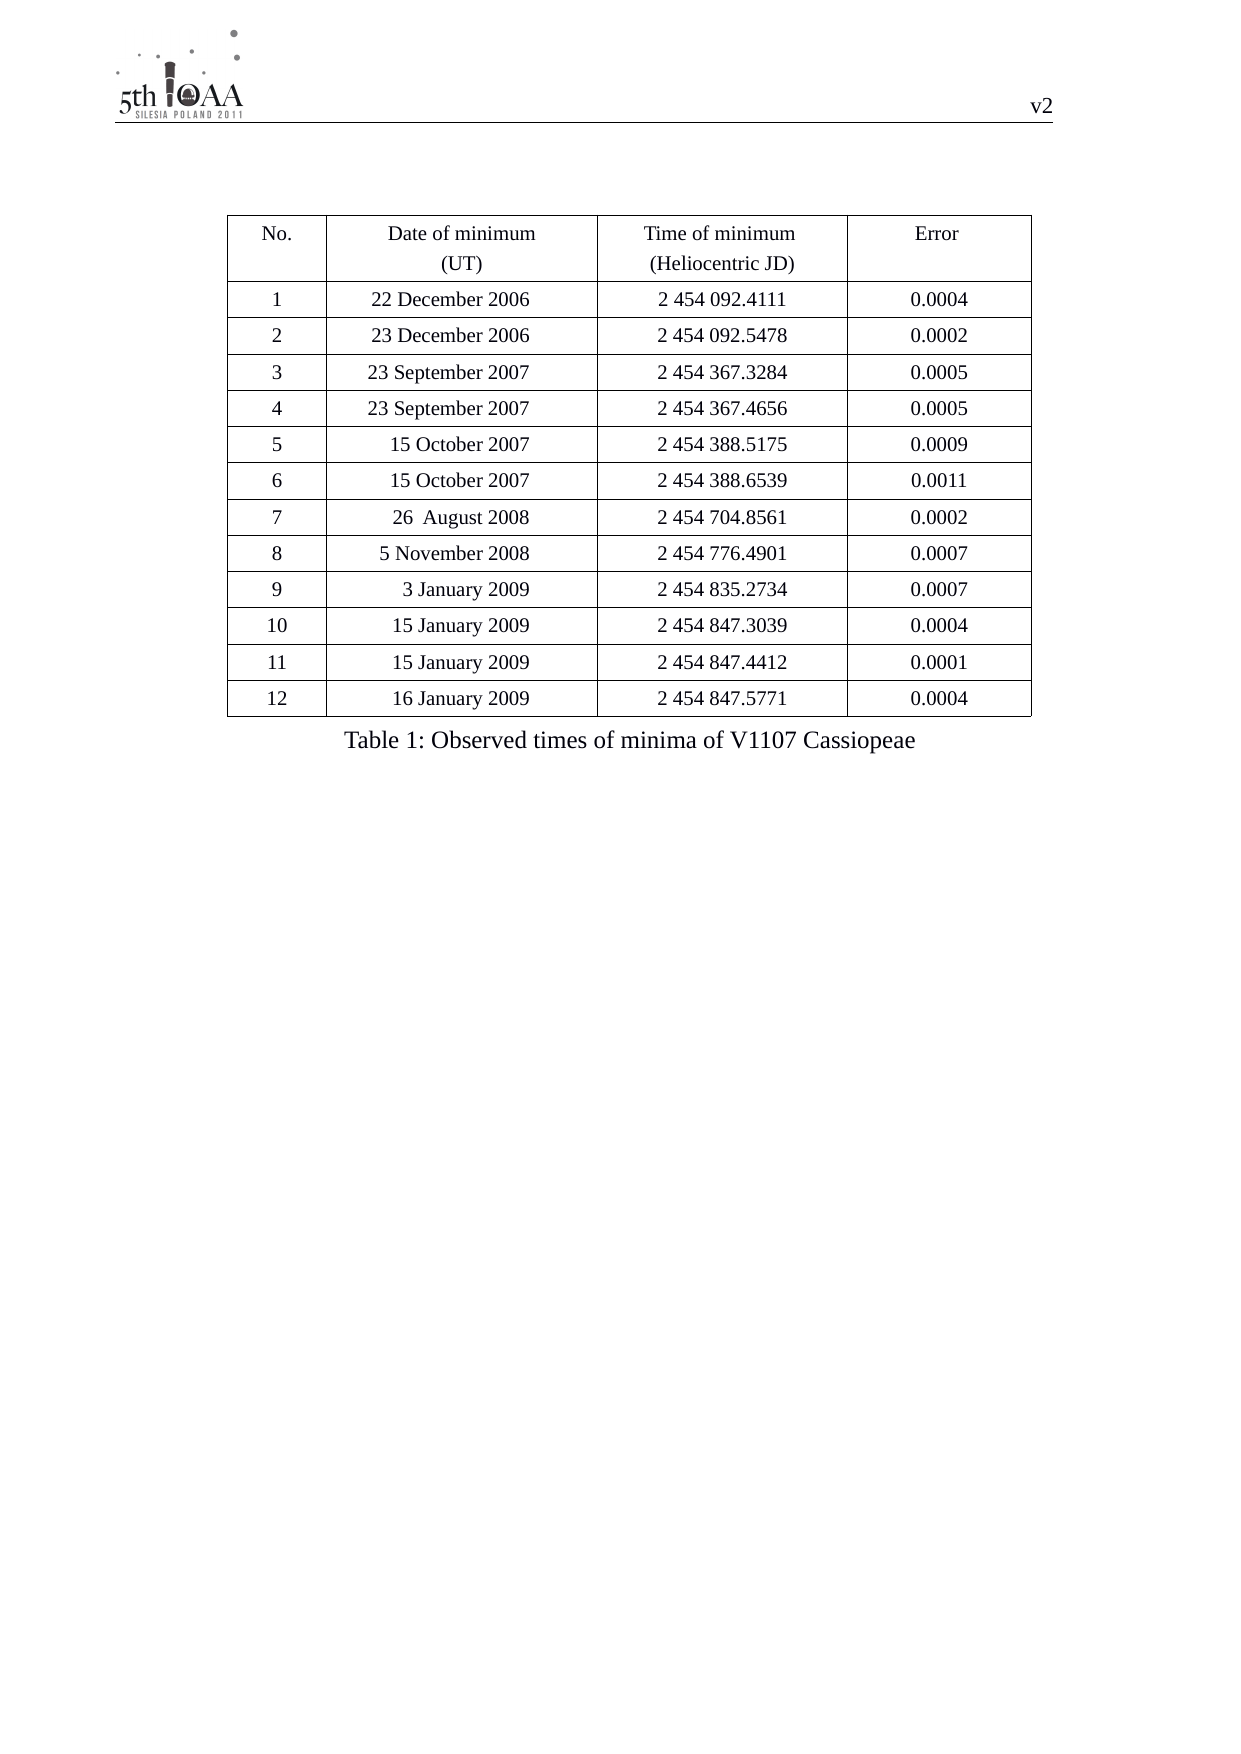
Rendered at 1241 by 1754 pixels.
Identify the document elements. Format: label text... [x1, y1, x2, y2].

table_cell 3 [228, 355, 326, 390]
table_cell 23 September 2007 [327, 391, 597, 426]
text Table 1: Observed times of minima of V1107 Cassiopeae [207, 725, 1053, 754]
table_cell 5 November 2008 [327, 536, 597, 571]
table_cell 3 January 2009 [327, 572, 597, 607]
table_header Date of minimum (UT) [327, 216, 597, 281]
table_cell 2 454 092.4111 [598, 282, 847, 317]
table_cell 2 454 092.5478 [598, 318, 847, 353]
table_cell 2 454 847.4412 [598, 645, 847, 680]
table_cell 2 454 835.2734 [598, 572, 847, 607]
table_cell 15 January 2009 [327, 645, 597, 680]
table_cell 0.0004 [848, 681, 1031, 716]
table_cell 16 January 2009 [327, 681, 597, 716]
table_cell 0.0007 [848, 536, 1031, 571]
table_cell 2 454 847.5771 [598, 681, 847, 716]
table_cell 0.0002 [848, 318, 1031, 353]
table_cell 23 December 2006 [327, 318, 597, 353]
table_cell 23 September 2007 [327, 355, 597, 390]
table_cell 4 [228, 391, 326, 426]
table_cell 26 August 2008 [327, 500, 597, 535]
table_cell 10 [228, 608, 326, 643]
table_cell 2 454 367.3284 [598, 355, 847, 390]
table_cell 2 454 367.4656 [598, 391, 847, 426]
table_cell 2 454 847.3039 [598, 608, 847, 643]
table_cell 9 [228, 572, 326, 607]
table_header Time of minimum (Heliocentric JD) [598, 216, 847, 281]
table_cell 0.0004 [848, 608, 1031, 643]
table_cell 15 January 2009 [327, 608, 597, 643]
table_cell 6 [228, 463, 326, 498]
picture [116, 29, 244, 119]
table_header No. [228, 216, 326, 281]
table_cell 0.0005 [848, 391, 1031, 426]
table_cell 2 454 388.5175 [598, 427, 847, 462]
table_cell 2 [228, 318, 326, 353]
table_cell 22 December 2006 [327, 282, 597, 317]
table_cell 0.0009 [848, 427, 1031, 462]
table_cell 7 [228, 500, 326, 535]
table_header Error [848, 216, 1031, 281]
table_cell 0.0002 [848, 500, 1031, 535]
table_cell 1 [228, 282, 326, 317]
table_cell 12 [228, 681, 326, 716]
table_cell 5 [228, 427, 326, 462]
table_cell 0.0004 [848, 282, 1031, 317]
table_cell 8 [228, 536, 326, 571]
table_cell 0.0001 [848, 645, 1031, 680]
table_cell 0.0005 [848, 355, 1031, 390]
table_cell 2 454 388.6539 [598, 463, 847, 498]
table_cell 0.0011 [848, 463, 1031, 498]
table_cell 11 [228, 645, 326, 680]
table_cell 15 October 2007 [327, 427, 597, 462]
table_cell 0.0007 [848, 572, 1031, 607]
table_cell 15 October 2007 [327, 463, 597, 498]
table_cell 2 454 776.4901 [598, 536, 847, 571]
table_cell 2 454 704.8561 [598, 500, 847, 535]
